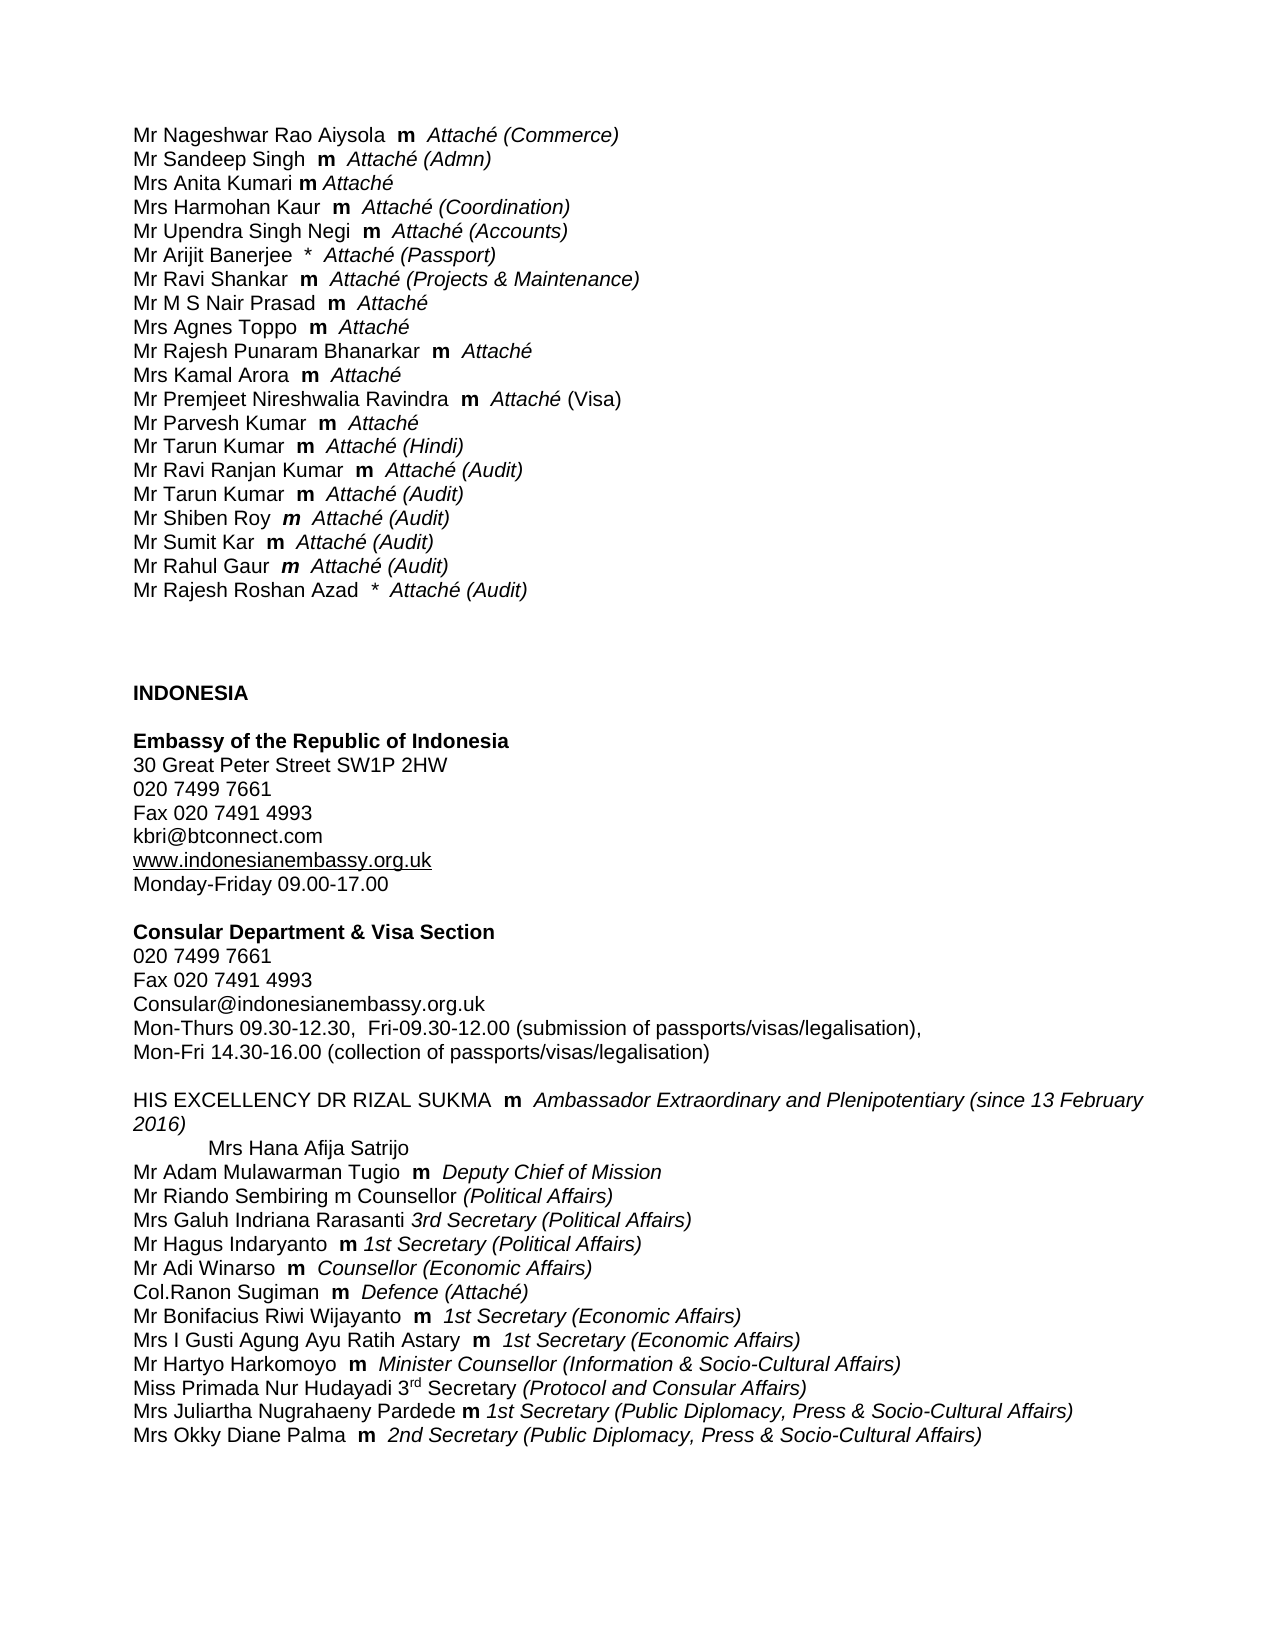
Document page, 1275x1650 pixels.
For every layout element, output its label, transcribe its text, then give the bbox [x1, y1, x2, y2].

text Mrs Harmohan Kaur m Attaché (Coordination) [133, 195, 1181, 219]
text HIS EXCELLENCY DR RIZAL SUKMA m Ambassador Extraordinary and Plenipotentiary (since 13 February 2016) [133, 1088, 1181, 1136]
text Mr Shiben Roy m Attaché (Audit) [133, 506, 1181, 530]
text Mr Tarun Kumar m Attaché (Hindi) [133, 434, 1181, 458]
text 30 Great Peter Street SW1P 2HW [133, 752, 1181, 776]
text Monday-Friday 09.00-17.00 [133, 872, 1181, 896]
text Mr Sumit Kar m Attaché (Audit) [133, 530, 1181, 554]
text INDONESIA [133, 681, 1181, 704]
text Mr Upendra Singh Negi m Attaché (Accounts) [133, 219, 1181, 243]
text Mr Hartyo Harkomoyo m Minister Counsellor (Information & Socio-Cultural Affairs) [133, 1351, 1181, 1375]
text www.indonesianembassy.org.uk [133, 848, 1181, 872]
text 020 7499 7661 [133, 776, 1181, 800]
text Mr Rajesh Punaram Bhanarkar m Attaché [133, 338, 1181, 362]
text Mr Sandeep Singh m Attaché (Admn) [133, 147, 1181, 171]
text Mr Nageshwar Rao Aiysola m Attaché (Commerce) [133, 123, 1181, 147]
text Mr Parvesh Kumar m Attaché [133, 410, 1181, 434]
text Mr Adi Winarso m Counsellor (Economic Affairs) [133, 1256, 1181, 1279]
text Fax 020 7491 4993 [133, 800, 1181, 824]
text Mon-Thurs 09.30-12.30, Fri-09.30-12.00 (submission of passports/visas/legalisation), [133, 1016, 1181, 1040]
text Mrs Agnes Toppo m Attaché [133, 314, 1181, 338]
text Mr Adam Mulawarman Tugio m Deputy Chief of Mission [133, 1160, 1181, 1184]
text Mr Ravi Shankar m Attaché (Projects & Maintenance) [133, 267, 1181, 291]
text Mon-Fri 14.30-16.00 (collection of passports/visas/legalisation) [133, 1040, 1181, 1064]
text Mr Rajesh Roshan Azad * Attaché (Audit) [133, 578, 1181, 602]
text Mrs Anita Kumari m Attaché [133, 171, 1181, 195]
text 020 7499 7661 [133, 944, 1181, 968]
text Mr Premjeet Nireshwalia Ravindra m Attaché (Visa) [133, 386, 1181, 410]
text Mrs Hana Afija Satrijo [133, 1136, 1181, 1160]
text Embassy of the Republic of Indonesia [133, 728, 1181, 752]
text Miss Primada Nur Hudayadi 3rd Secretary (Protocol and Consular Affairs) [133, 1375, 1181, 1399]
text Mr Arijit Banerjee * Attaché (Passport) [133, 243, 1181, 267]
text kbri@btconnect.com [133, 824, 1181, 848]
text Mrs I Gusti Agung Ayu Ratih Astary m 1st Secretary (Economic Affairs) [133, 1327, 1181, 1351]
text Mr Rahul Gaur m Attaché (Audit) [133, 554, 1181, 578]
text Mr M S Nair Prasad m Attaché [133, 291, 1181, 314]
text Mrs Kamal Arora m Attaché [133, 362, 1181, 386]
text Mr Riando Sembiring m Counsellor (Political Affairs) [133, 1184, 1181, 1208]
text Mr Hagus Indaryanto m 1st Secretary (Political Affairs) [133, 1232, 1181, 1256]
text Mrs Juliartha Nugrahaeny Pardede m 1st Secretary (Public Diplomacy, Press & Socio-Cultural Affairs) [133, 1399, 1181, 1423]
text Mr Bonifacius Riwi Wijayanto m 1st Secretary (Economic Affairs) [133, 1303, 1181, 1327]
text Mrs Okky Diane Palma m 2nd Secretary (Public Diplomacy, Press & Socio-Cultural Affairs) [133, 1423, 1181, 1447]
subtitle Consular Department & Visa Section [133, 920, 1181, 944]
text Mr Ravi Ranjan Kumar m Attaché (Audit) [133, 458, 1181, 482]
text Consular@indonesianembassy.org.uk [133, 992, 1181, 1016]
text Fax 020 7491 4993 [133, 968, 1181, 992]
text Col.Ranon Sugiman m Defence (Attaché) [133, 1279, 1181, 1303]
text Mr Tarun Kumar m Attaché (Audit) [133, 482, 1181, 506]
text Mrs Galuh Indriana Rarasanti 3rd Secretary (Political Affairs) [133, 1208, 1181, 1232]
